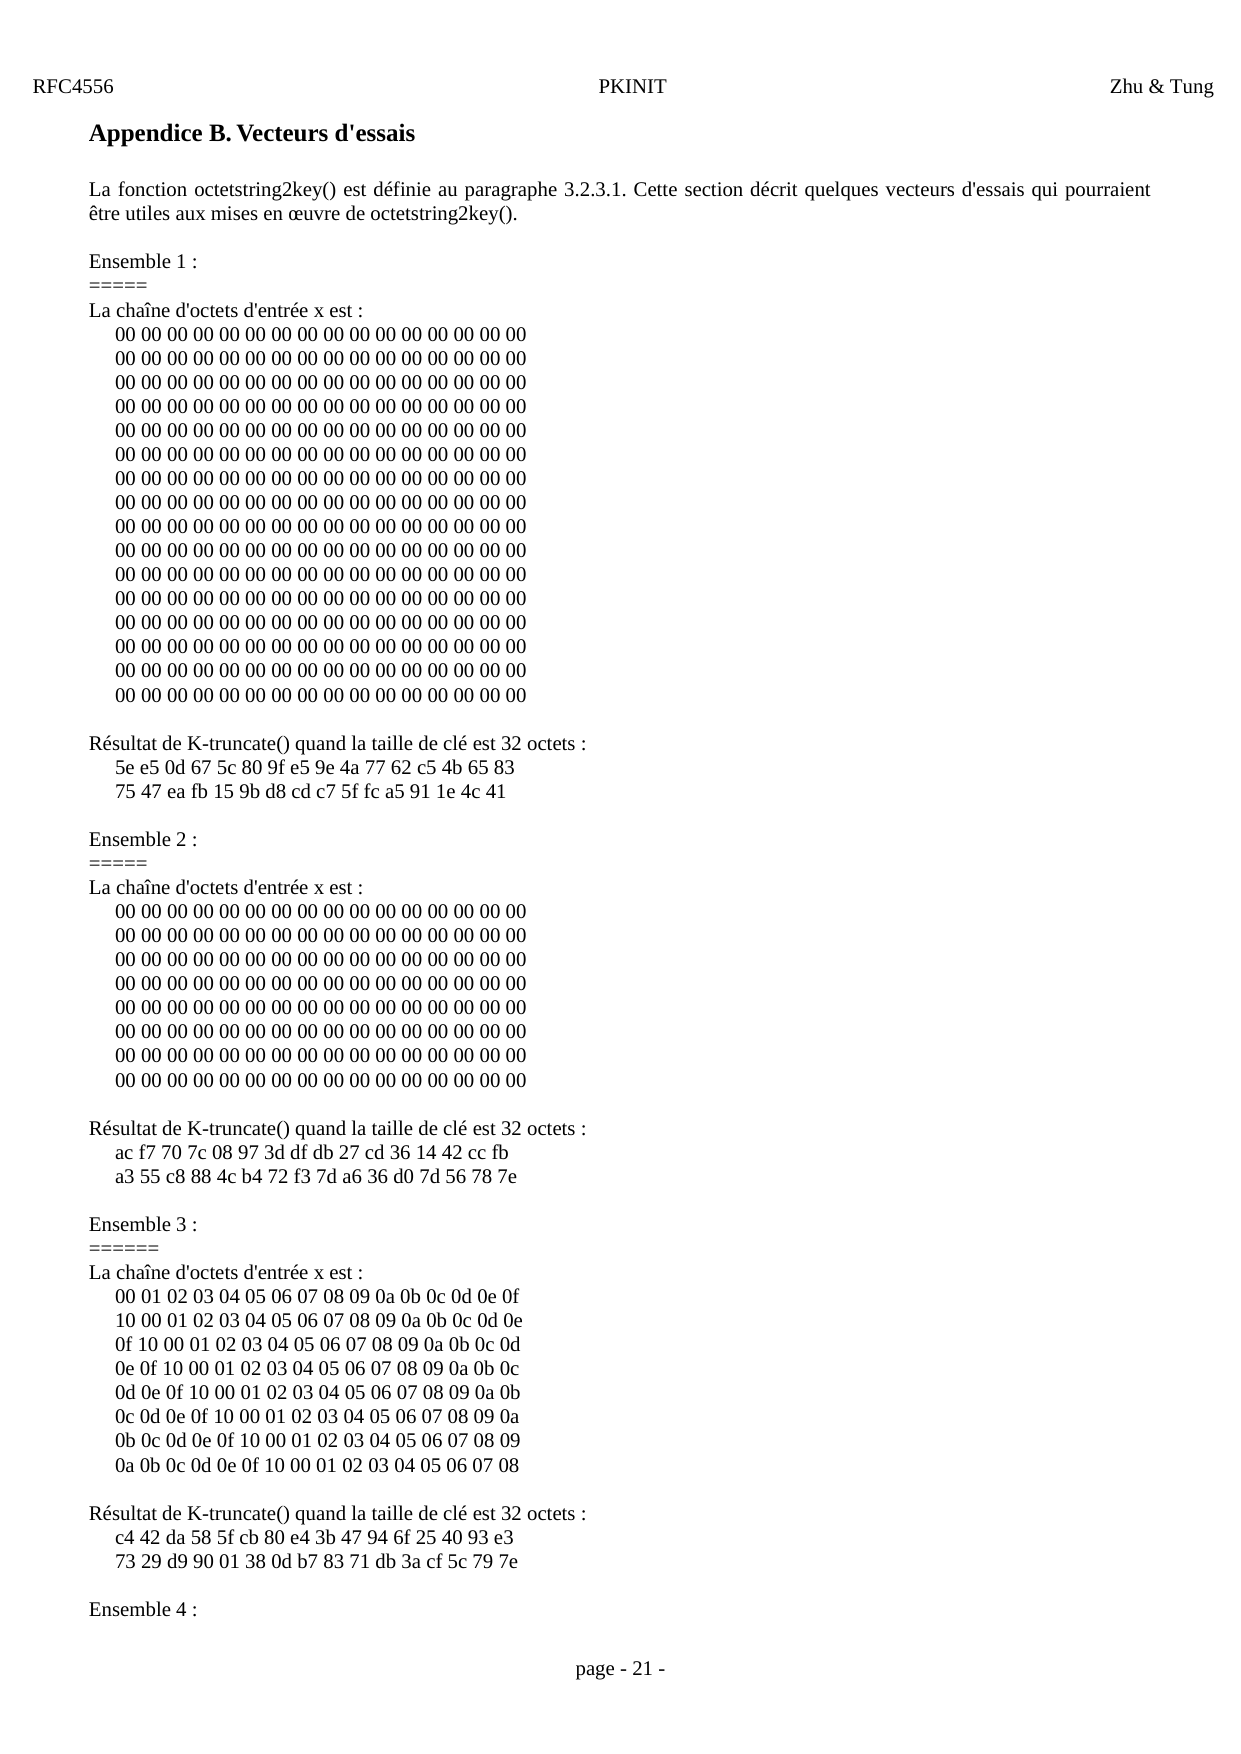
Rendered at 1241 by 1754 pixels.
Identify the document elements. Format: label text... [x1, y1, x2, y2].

text 00 01 02 03 04 05 06 07 08 09 0a 0b 0c 0d 0e 0f [89, 1284, 1152, 1308]
text 00 00 00 00 00 00 00 00 00 00 00 00 00 00 00 00 [89, 322, 1152, 346]
text 0c 0d 0e 0f 10 00 01 02 03 04 05 06 07 08 09 0a [89, 1404, 1152, 1428]
text c4 42 da 58 5f cb 80 e4 3b 47 94 6f 25 40 93 e3 [89, 1525, 1152, 1549]
text 00 00 00 00 00 00 00 00 00 00 00 00 00 00 00 00 [89, 610, 1152, 634]
text 00 00 00 00 00 00 00 00 00 00 00 00 00 00 00 00 [89, 538, 1152, 562]
text a3 55 c8 88 4c b4 72 f3 7d a6 36 d0 7d 56 78 7e [89, 1164, 1152, 1188]
text 00 00 00 00 00 00 00 00 00 00 00 00 00 00 00 00 [89, 971, 1152, 995]
text La chaîne d'octets d'entrée x est : [89, 1260, 1152, 1284]
text 73 29 d9 90 01 38 0d b7 83 71 db 3a cf 5c 79 7e [89, 1549, 1152, 1573]
text Ensemble 1 : [89, 249, 1152, 273]
text ====== [89, 1236, 1152, 1260]
text 00 00 00 00 00 00 00 00 00 00 00 00 00 00 00 00 [89, 682, 1152, 707]
text 00 00 00 00 00 00 00 00 00 00 00 00 00 00 00 00 [89, 947, 1152, 971]
text 00 00 00 00 00 00 00 00 00 00 00 00 00 00 00 00 [89, 634, 1152, 658]
text 0e 0f 10 00 01 02 03 04 05 06 07 08 09 0a 0b 0c [89, 1356, 1152, 1380]
text 75 47 ea fb 15 9b d8 cd c7 5f fc a5 91 1e 4c 41 [89, 779, 1152, 803]
text 00 00 00 00 00 00 00 00 00 00 00 00 00 00 00 00 [89, 923, 1152, 947]
text 0b 0c 0d 0e 0f 10 00 01 02 03 04 05 06 07 08 09 [89, 1428, 1152, 1452]
text Ensemble 3 : [89, 1212, 1152, 1236]
text La fonction octetstring2key() est définie au paragraphe 3.2.3.1. Cette section décrit quelques vecteurs d'essais qui pourraient être utiles aux mises en œuvre de octetstring2key(). [89, 177, 1152, 225]
text 00 00 00 00 00 00 00 00 00 00 00 00 00 00 00 00 [89, 586, 1152, 610]
text 00 00 00 00 00 00 00 00 00 00 00 00 00 00 00 00 [89, 490, 1152, 514]
text 00 00 00 00 00 00 00 00 00 00 00 00 00 00 00 00 [89, 418, 1152, 442]
text La chaîne d'octets d'entrée x est : [89, 875, 1152, 899]
text 00 00 00 00 00 00 00 00 00 00 00 00 00 00 00 00 [89, 370, 1152, 394]
text 0f 10 00 01 02 03 04 05 06 07 08 09 0a 0b 0c 0d [89, 1332, 1152, 1356]
text 00 00 00 00 00 00 00 00 00 00 00 00 00 00 00 00 [89, 658, 1152, 682]
text 10 00 01 02 03 04 05 06 07 08 09 0a 0b 0c 0d 0e [89, 1308, 1152, 1332]
text Résultat de K-truncate() quand la taille de clé est 32 octets : [89, 1116, 1152, 1140]
text Ensemble 2 : [89, 827, 1152, 851]
text 00 00 00 00 00 00 00 00 00 00 00 00 00 00 00 00 [89, 995, 1152, 1019]
text La chaîne d'octets d'entrée x est : [89, 297, 1152, 322]
text ===== [89, 851, 1152, 875]
text 00 00 00 00 00 00 00 00 00 00 00 00 00 00 00 00 [89, 394, 1152, 418]
text 00 00 00 00 00 00 00 00 00 00 00 00 00 00 00 00 [89, 1043, 1152, 1067]
text 00 00 00 00 00 00 00 00 00 00 00 00 00 00 00 00 [89, 562, 1152, 586]
text 00 00 00 00 00 00 00 00 00 00 00 00 00 00 00 00 [89, 514, 1152, 538]
text ac f7 70 7c 08 97 3d df db 27 cd 36 14 42 cc fb [89, 1140, 1152, 1164]
text Résultat de K-truncate() quand la taille de clé est 32 octets : [89, 1501, 1152, 1525]
text 5e e5 0d 67 5c 80 9f e5 9e 4a 77 62 c5 4b 65 83 [89, 755, 1152, 779]
text 0a 0b 0c 0d 0e 0f 10 00 01 02 03 04 05 06 07 08 [89, 1452, 1152, 1477]
text 00 00 00 00 00 00 00 00 00 00 00 00 00 00 00 00 [89, 466, 1152, 490]
text ===== [89, 273, 1152, 297]
text Ensemble 4 : [89, 1597, 1152, 1621]
subtitle Appendice B. Vecteurs d'essais [89, 118, 1152, 147]
text 0d 0e 0f 10 00 01 02 03 04 05 06 07 08 09 0a 0b [89, 1380, 1152, 1404]
text 00 00 00 00 00 00 00 00 00 00 00 00 00 00 00 00 [89, 899, 1152, 923]
text Résultat de K-truncate() quand la taille de clé est 32 octets : [89, 731, 1152, 755]
text 00 00 00 00 00 00 00 00 00 00 00 00 00 00 00 00 [89, 1019, 1152, 1043]
text 00 00 00 00 00 00 00 00 00 00 00 00 00 00 00 00 [89, 1067, 1152, 1092]
text 00 00 00 00 00 00 00 00 00 00 00 00 00 00 00 00 [89, 346, 1152, 370]
text 00 00 00 00 00 00 00 00 00 00 00 00 00 00 00 00 [89, 442, 1152, 466]
